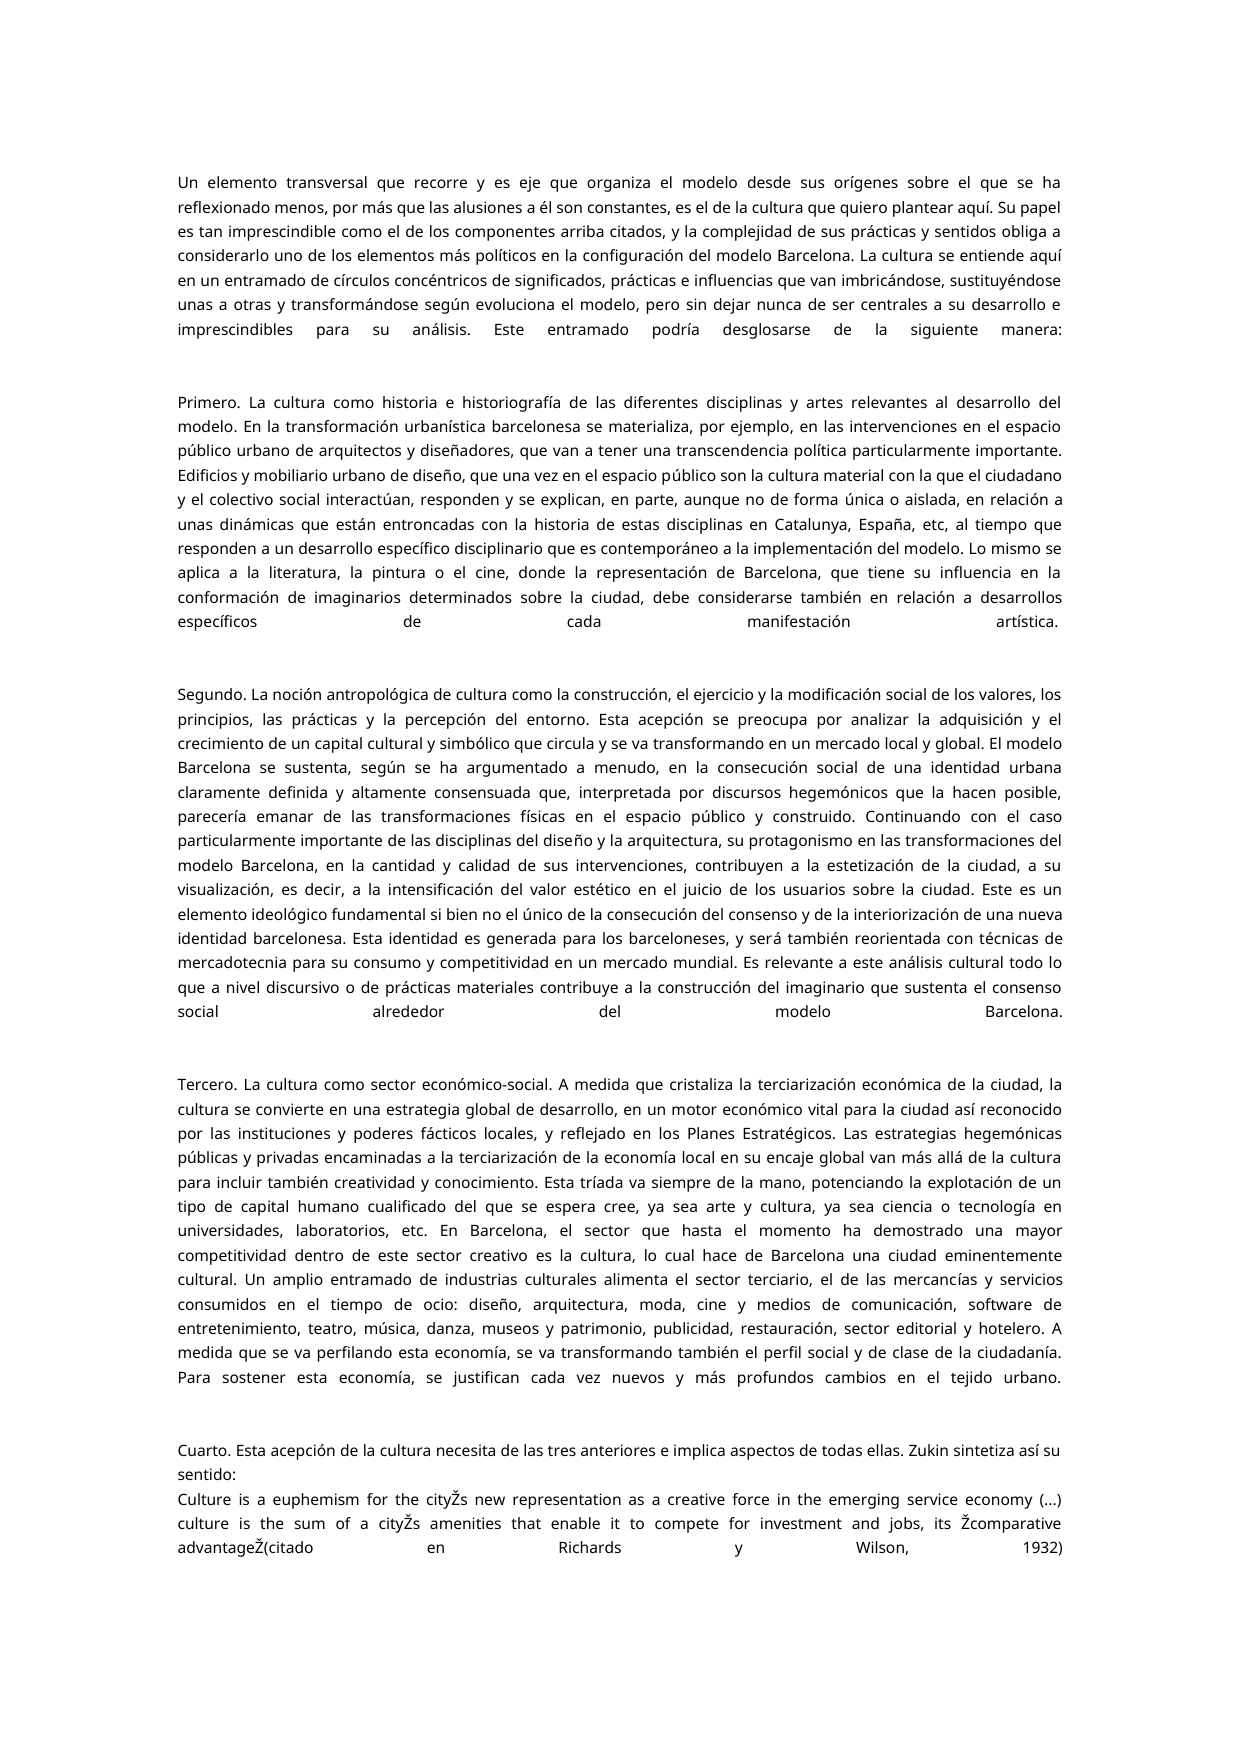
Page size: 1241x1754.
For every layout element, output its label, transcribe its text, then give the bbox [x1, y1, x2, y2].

text Un elemento transversal que recorre y es eje que organiza el modelo desde sus orígenes sobre el que se ha reflexionado menos, por más que las alusiones a él son constantes, es el de la cultura que quiero plantear aquí. Su papel es tan imprescindible como el de los componentes arriba citados, y la complejidad de sus prácticas y sentidos obliga a considerarlo uno de los elementos más políticos en la configuración del modelo Barcelona. La cultura se entiende aquí en un entramado de círculos concéntricos de significados, prácticas e influencias que van imbricándose, sustituyéndose unas a otras y transformándose según evoluciona el modelo, pero sin dejar nunca de ser centrales a su desarrollo e imprescindibles para su análisis. Este entramado podría desglosarse de la siguiente manera: Primero. La cultura como historia e historiografía de las diferentes disciplinas y artes relevantes al desarrollo del modelo. En la transformación urbanística barcelonesa se materializa, por ejemplo, en las intervenciones en el espacio público urbano de arquitectos y diseñadores, que van a tener una transcendencia política particularmente importante. Edificios y mobiliario urbano de diseño, que una vez en el espacio público son la cultura material con la que el ciudadano y el colectivo social interactúan, responden y se explican, en parte, aunque no de forma única o aislada, en relación a unas dinámicas que están entroncadas con la historia de estas disciplinas en Catalunya, España, etc, al tiempo que responden a un desarrollo específico disciplinario que es contemporáneo a la implementación del modelo. Lo mismo se aplica a la literatura, la pintura o el cine, donde la representación de Barcelona, que tiene su influencia en la conformación de imaginarios determinados sobre la ciudad, debe considerarse también en relación a desarrollos específicos de cada manifestación artística. Segundo. La noción antropológica de cultura como la construcción, el ejercicio y la modificación social de los valores, los principios, las prácticas y la percepción del entorno. Esta acepción se preocupa por analizar la adquisición y el crecimiento de un capital cultural y simbólico que circula y se va transformando en un mercado local y global. El modelo Barcelona se sustenta, según se ha argumentado a menudo, en la consecución social de una identidad urbana claramente definida y altamente consensuada que, interpretada por discursos hegemónicos que la hacen posible, parecería emanar de las transformaciones físicas en el espacio público y construido. Continuando con el caso particularmente importante de las disciplinas del diseño y la arquitectura, su protagonismo en las transformaciones del modelo Barcelona, en la cantidad y calidad de sus intervenciones, contribuyen a la estetización de la ciudad, a su visualización, es decir, a la intensificación del valor estético en el juicio de los usuarios sobre la ciudad. Este es un elemento ideológico fundamental si bien no el único de la consecución del consenso y de la interiorización de una nueva identidad barcelonesa. Esta identidad es generada para los barceloneses, y será también reorientada con técnicas de mercadotecnia para su consumo y competitividad en un mercado mundial. Es relevante a este análisis cultural todo lo que a nivel discursivo o de prácticas materiales contribuye a la construcción del imaginario que sustenta el consenso social alrededor del modelo Barcelona. Tercero. La cultura como sector económico-social. A medida que cristaliza la terciarización económica de la ciudad, la cultura se convierte en una estrategia global de desarrollo, en un motor económico vital para la ciudad así reconocido por las instituciones y poderes fácticos locales, y reflejado en los Planes Estratégicos. Las estrategias hegemónicas públicas y privadas encaminadas a la terciarización de la economía local en su encaje global van más allá de la cultura para incluir también creatividad y conocimiento. Esta tríada va siempre de la mano, potenciando la explotación de un tipo de capital humano cualificado del que se espera cree, ya sea arte y cultura, ya sea ciencia o tecnología en universidades, laboratorios, etc. En Barcelona, el sector que hasta el momento ha demostrado una mayor competitividad dentro de este sector creativo es la cultura, lo cual hace de Barcelona una ciudad eminentemente cultural. Un amplio entramado de industrias culturales alimenta el sector terciario, el de las mercancías y servicios consumidos en el tiempo de ocio: diseño, arquitectura, moda, cine y medios de comunicación, software de entretenimiento, teatro, música, danza, museos y patrimonio, publicidad, restauración, sector editorial y hotelero. A medida que se va perfilando esta economía, se va transformando también el perfil social y de clase de la ciudadanía. Para sostener esta economía, se justifican cada vez nuevos y más profundos cambios en el tejido urbano. Cuarto. Esta acepción de la cultura necesita de las tres anteriores e implica aspectos de todas ellas. Zukin sintetiza así su sentido: Culture is a euphemism for the cityŽs new representation as a creative force in the emerging service economy (...) culture is the sum of a cityŽs amenities that enable it to compete for investment and jobs, its Žcomparative advantageŽ(citado en Richards y Wilson, 1932) [177, 148, 1063, 1583]
